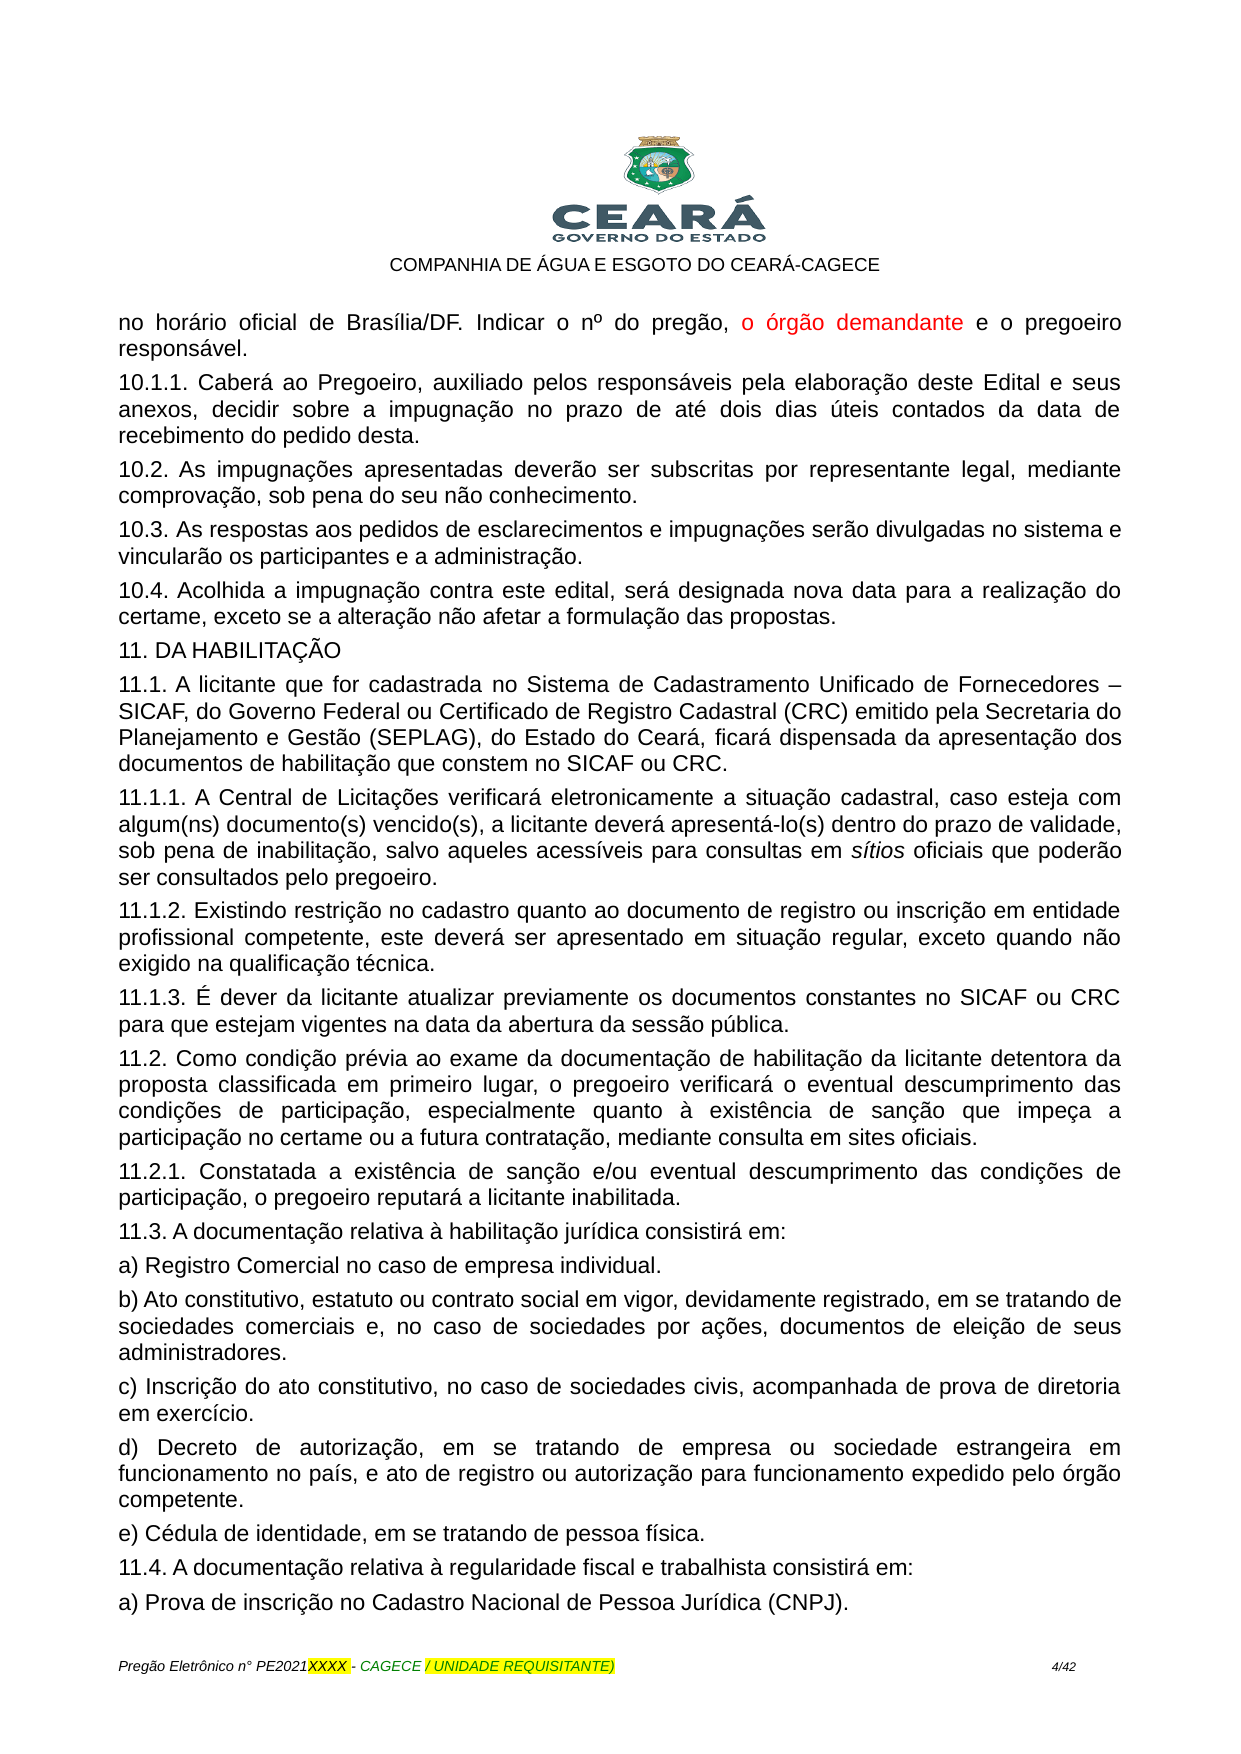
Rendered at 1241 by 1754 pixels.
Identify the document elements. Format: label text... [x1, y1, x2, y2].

text 10.3. As respostas aos pedidos de esclarecimentos e impugnações serão divulgadas no sistema e vincularão os participantes e a administração. [118, 516, 1122, 569]
text no horário oficial de Brasília/DF. Indicar o nº do pregão, o órgão demandante e o pregoeiro responsável. [118, 309, 1122, 361]
text d) Decreto de autorização, em se tratando de empresa ou sociedade estrangeira em funcionamento no país, e ato de registro ou autorização para funcionamento expedido pelo órgão competente. [118, 1433, 1122, 1513]
text 11.1.3. É dever da licitante atualizar previamente os documentos constantes no SICAF ou CRC para que estejam vigentes na data da abertura da sessão pública. [118, 984, 1122, 1037]
text 11.1.1. A Central de Licitações verificará eletronicamente a situação cadastral, caso esteja com algum(ns) documento(s) vencido(s), a licitante deverá apresentá-lo(s) dentro do prazo de validade, sob pena de inabilitação, salvo aqueles acessíveis para consultas em sítios oficiais que poderão ser consultados pelo pregoeiro. [118, 784, 1122, 890]
text b) Ato constitutivo, estatuto ou contrato social em vigor, devidamente registrado, em se tratando de sociedades comerciais e, no caso de sociedades por ações, documentos de eleição de seus administradores. [118, 1286, 1122, 1365]
text 11. DA HABILITAÇÃO [118, 637, 1122, 663]
text c) Inscrição do ato constitutivo, no caso de sociedades civis, acompanhada de prova de diretoria em exercício. [118, 1373, 1122, 1426]
picture [531, 132, 786, 245]
text 11.1.2. Existindo restrição no cadastro quanto ao documento de registro ou inscrição em entidade profissional competente, este deverá ser apresentado em situação regular, exceto quando não exigido na qualificação técnica. [118, 897, 1122, 977]
text e) Cédula de identidade, em se tratando de pessoa física. [118, 1520, 1122, 1547]
text 10.4. Acolhida a impugnação contra este edital, será designada nova data para a realização do certame, exceto se a alteração não afetar a formulação das propostas. [118, 577, 1122, 629]
text 11.2.1. Constatada a existência de sanção e/ou eventual descumprimento das condições de participação, o pregoeiro reputará a licitante inabilitada. [118, 1158, 1122, 1211]
text 11.4. A documentação relativa à regularidade fiscal e trabalhista consistirá em: [118, 1554, 1122, 1581]
text 11.1. A licitante que for cadastrada no Sistema de Cadastramento Unificado de Fornecedores – SICAF, do Governo Federal ou Certificado de Registro Cadastral (CRC) emitido pela Secretaria do Planejamento e Gestão (SEPLAG), do Estado do Ceará, ficará dispensada da apresentação dos documentos de habilitação que constem no SICAF ou CRC. [118, 671, 1122, 777]
text 10.2. As impugnações apresentadas deverão ser subscritas por representante legal, mediante comprovação, sob pena do seu não conhecimento. [118, 456, 1122, 509]
text 10.1.1. Caberá ao Pregoeiro, auxiliado pelos responsáveis pela elaboração deste Edital e seus anexos, decidir sobre a impugnação no prazo de até dois dias úteis contados da data de recebimento do pedido desta. [118, 369, 1122, 448]
text 11.2. Como condição prévia ao exame da documentação de habilitação da licitante detentora da proposta classificada em primeiro lugar, o pregoeiro verificará o eventual descumprimento das condições de participação, especialmente quanto à existência de sanção que impeça a participação no certame ou a futura contratação, mediante consulta em sites oficiais. [118, 1045, 1122, 1150]
text a) Prova de inscrição no Cadastro Nacional de Pessoa Jurídica (CNPJ). [118, 1588, 1122, 1615]
text a) Registro Comercial no caso de empresa individual. [118, 1252, 1122, 1279]
text 11.3. A documentação relativa à habilitação jurídica consistirá em: [118, 1218, 1122, 1244]
